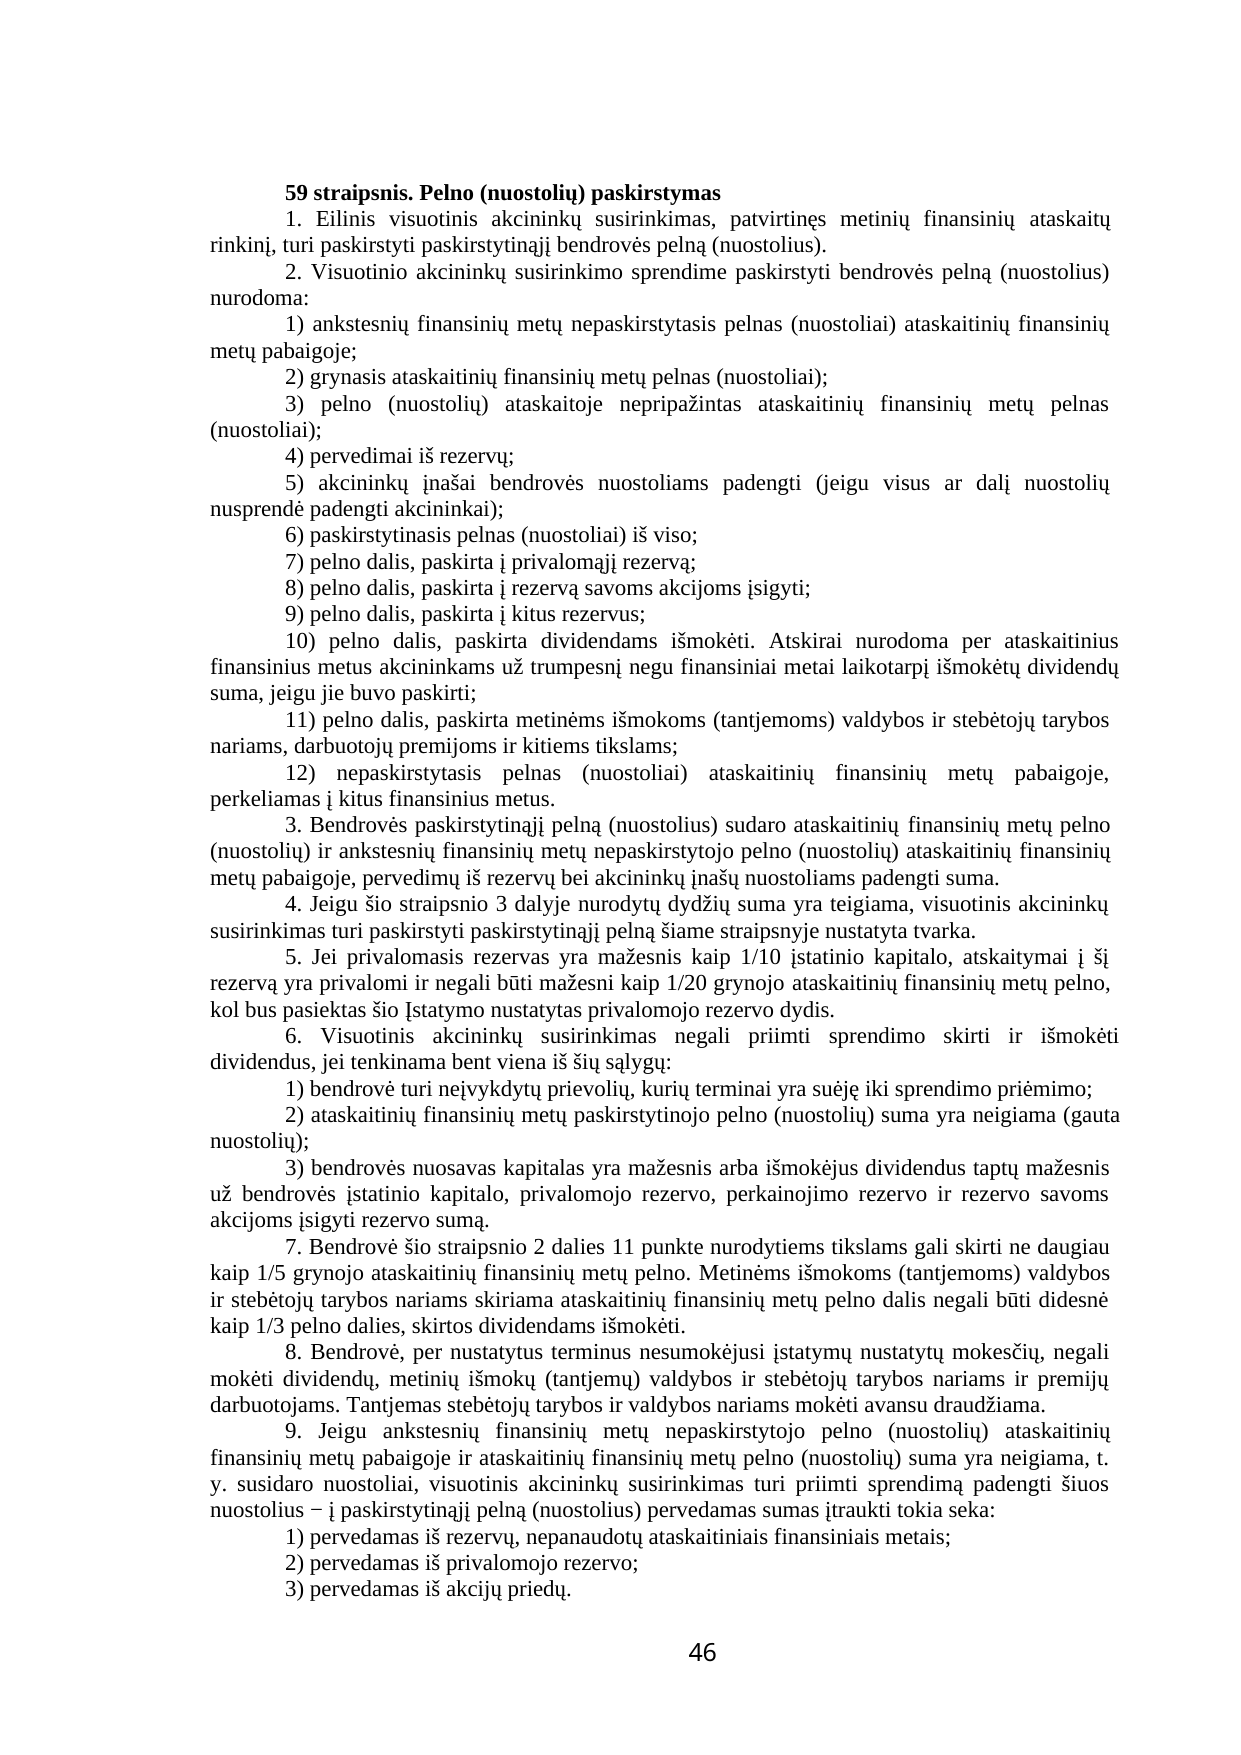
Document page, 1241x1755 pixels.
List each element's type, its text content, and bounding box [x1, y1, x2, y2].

text 4) pervedimai iš rezervų; [210, 442, 1111, 469]
text 5) akcininkų įnašai bendrovės nuostoliams padengti (jeigu visus ar dalį nuostolių nusprendė padengti akcininkai); [210, 469, 1111, 521]
text 8) pelno dalis, paskirta į rezervą savoms akcijoms įsigyti; [210, 574, 1111, 600]
text 3) pervedamas iš akcijų priedų. [210, 1576, 1111, 1602]
text 11) pelno dalis, paskirta metinėms išmokoms (tantjemoms) valdybos ir stebėtojų tarybos nariams, darbuotojų premijoms ir kitiems tikslams; [210, 706, 1111, 758]
text 4. Jeigu šio straipsnio 3 dalyje nurodytų dydžių suma yra teigiama, visuotinis akcininkų susirinkimas turi paskirstyti paskirstytinąjį pelną šiame straipsnyje nustatyta tvarka. [210, 890, 1111, 943]
text 1) ankstesnių finansinių metų nepaskirstytasis pelnas (nuostoliai) ataskaitinių finansinių metų pabaigoje; [210, 311, 1111, 363]
text 6) paskirstytinasis pelnas (nuostoliai) iš viso; [210, 521, 1111, 548]
text 6. Visuotinis akcininkų susirinkimas negali priimti sprendimo skirti ir išmokėti dividendus, jei tenkinama bent viena iš šių sąlygų: [210, 1022, 1120, 1075]
text 2) ataskaitinių finansinių metų paskirstytinojo pelno (nuostolių) suma yra neigiama (gauta nuostolių); [210, 1101, 1120, 1154]
text 12) nepaskirstytasis pelnas (nuostoliai) ataskaitinių finansinių metų pabaigoje, perkeliamas į kitus finansinius metus. [210, 758, 1111, 811]
text 2. Visuotinio akcininkų susirinkimo sprendime paskirstyti bendrovės pelną (nuostolius) nurodoma: [210, 258, 1111, 311]
text 1. Eilinis visuotinis akcininkų susirinkimas, patvirtinęs metinių finansinių ataskaitų rinkinį, turi paskirstyti paskirstytinąjį bendrovės pelną (nuostolius). [210, 205, 1111, 258]
text 59 straipsnis. Pelno (nuostolių) paskirstymas [210, 179, 1111, 205]
text 7) pelno dalis, paskirta į privalomąjį rezervą; [210, 548, 1111, 574]
text 9. Jeigu ankstesnių finansinių metų nepaskirstytojo pelno (nuostolių) ataskaitinių finansinių metų pabaigoje ir ataskaitinių finansinių metų pelno (nuostolių) suma yra neigiama, t. y. susidaro nuostoliai, visuotinis akcininkų susirinkimas turi priimti sprendimą padengti šiuos nuostolius − į paskirstytinąjį pelną (nuostolius) pervedamas sumas įtraukti tokia seka: [210, 1417, 1111, 1523]
text 3) pelno (nuostolių) ataskaitoje nepripažintas ataskaitinių finansinių metų pelnas (nuostoliai); [210, 389, 1111, 442]
text 9) pelno dalis, paskirta į kitus rezervus; [210, 600, 1111, 627]
text 1) pervedamas iš rezervų, nepanaudotų ataskaitiniais finansiniais metais; [210, 1523, 1111, 1549]
text 1) bendrovė turi neįvykdytų prievolių, kurių terminai yra suėję iki sprendimo priėmimo; [210, 1075, 1120, 1101]
text 8. Bendrovė, per nustatytus terminus nesumokėjusi įstatymų nustatytų mokesčių, negali mokėti dividendų, metinių išmokų (tantjemų) valdybos ir stebėtojų tarybos nariams ir premijų darbuotojams. Tantjemas stebėtojų tarybos ir valdybos nariams mokėti avansu draudžiama. [210, 1338, 1111, 1417]
text 7. Bendrovė šio straipsnio 2 dalies 11 punkte nurodytiems tikslams gali skirti ne daugiau kaip 1/5 grynojo ataskaitinių finansinių metų pelno. Metinėms išmokoms (tantjemoms) valdybos ir stebėtojų tarybos nariams skiriama ataskaitinių finansinių metų pelno dalis negali būti didesnė kaip 1/3 pelno dalies, skirtos dividendams išmokėti. [210, 1233, 1111, 1338]
text 3) bendrovės nuosavas kapitalas yra mažesnis arba išmokėjus dividendus taptų mažesnis už bendrovės įstatinio kapitalo, privalomojo rezervo, perkainojimo rezervo ir rezervo savoms akcijoms įsigyti rezervo sumą. [210, 1154, 1111, 1233]
text 5. Jei privalomasis rezervas yra mažesnis kaip 1/10 įstatinio kapitalo, atskaitymai į šį rezervą yra privalomi ir negali būti mažesni kaip 1/20 grynojo ataskaitinių finansinių metų pelno, kol bus pasiektas šio Įstatymo nustatytas privalomojo rezervo dydis. [210, 943, 1111, 1022]
text 10) pelno dalis, paskirta dividendams išmokėti. Atskirai nurodoma per ataskaitinius finansinius metus akcininkams už trumpesnį negu finansiniai metai laikotarpį išmokėtų dividendų suma, jeigu jie buvo paskirti; [210, 627, 1120, 706]
text 2) grynasis ataskaitinių finansinių metų pelnas (nuostoliai); [210, 363, 1111, 389]
text 2) pervedamas iš privalomojo rezervo; [210, 1549, 1111, 1576]
text 3. Bendrovės paskirstytinąjį pelną (nuostolius) sudaro ataskaitinių finansinių metų pelno (nuostolių) ir ankstesnių finansinių metų nepaskirstytojo pelno (nuostolių) ataskaitinių finansinių metų pabaigoje, pervedimų iš rezervų bei akcininkų įnašų nuostoliams padengti suma. [210, 811, 1111, 890]
